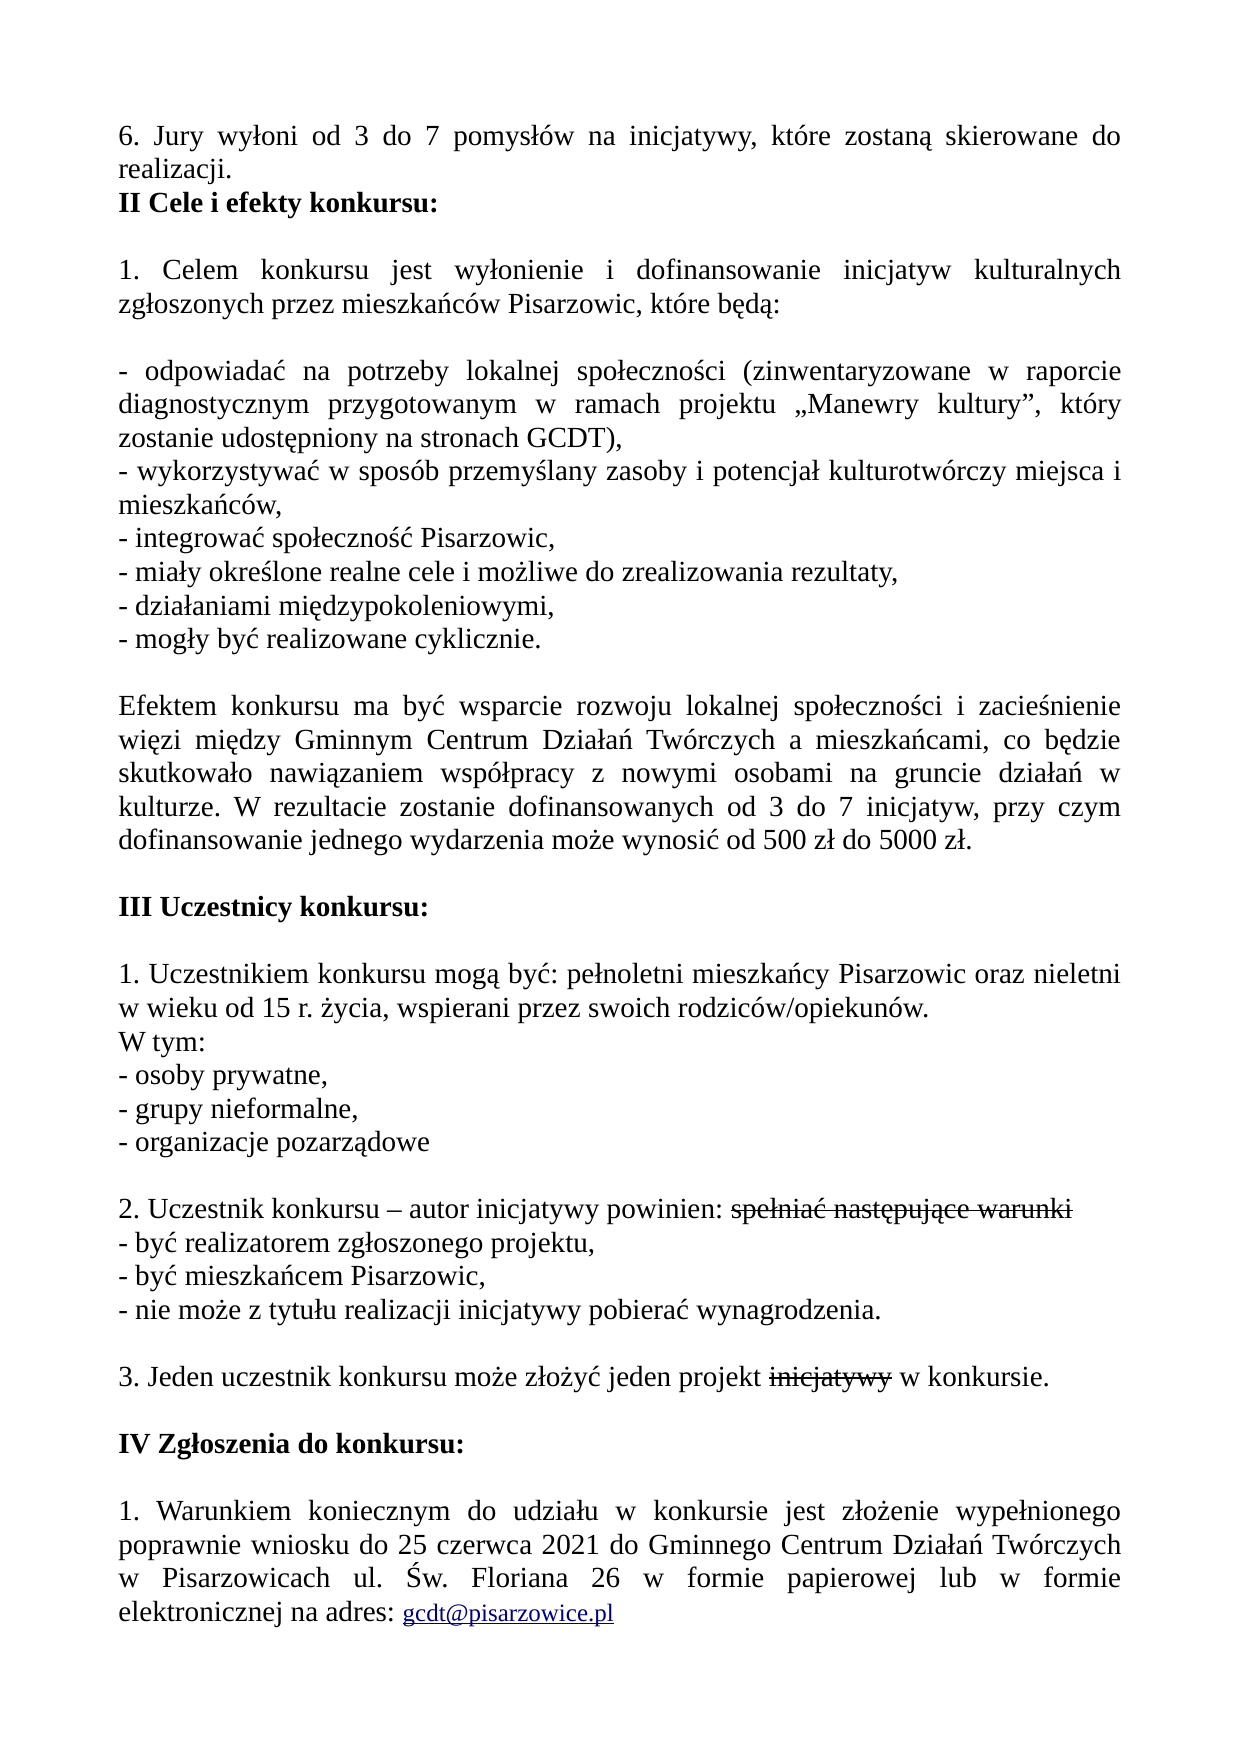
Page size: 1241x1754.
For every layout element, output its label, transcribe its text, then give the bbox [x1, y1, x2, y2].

text - być realizatorem zgłoszonego projektu, [118, 1225, 1122, 1258]
text - działaniami międzypokoleniowymi, [118, 588, 1122, 621]
text - grupy nieformalne, [118, 1091, 1122, 1124]
text 6. Jury wyłoni od 3 do 7 pomysłów na inicjatywy, które zostaną skierowane do realizacji. [118, 118, 1122, 185]
text Efektem konkursu ma być wsparcie rozwoju lokalnej społeczności i zacieśnienie więzi między Gminnym Centrum Działań Twórczych a mieszkańcami, co będzie skutkowało nawiązaniem współpracy z nowymi osobami na gruncie działań w kulturze. W rezultacie zostanie dofinansowanych od 3 do 7 inicjatyw, przy czym dofinansowanie jednego wydarzenia może wynosić od 500 zł do 5000 zł. [118, 688, 1122, 856]
text - wykorzystywać w sposób przemyślany zasoby i potencjał kulturotwórczy miejsca i mieszkańców, [118, 453, 1122, 521]
text - być mieszkańcem Pisarzowic, [118, 1258, 1122, 1292]
text - nie może z tytułu realizacji inicjatywy pobierać wynagrodzenia. [118, 1292, 1122, 1326]
text 1. Celem konkursu jest wyłonienie i dofinansowanie inicjatyw kulturalnych zgłoszonych przez mieszkańców Pisarzowic, które będą: [118, 252, 1122, 319]
text - integrować społeczność Pisarzowic, [118, 521, 1122, 554]
text - osoby prywatne, [118, 1057, 1122, 1091]
text - miały określone realne cele i możliwe do zrealizowania rezultaty, [118, 554, 1122, 588]
text - mogły być realizowane cyklicznie. [118, 621, 1122, 655]
text 1. Warunkiem koniecznym do udziału w konkursie jest złożenie wypełnionego poprawnie wniosku do 25 czerwca 2021 do Gminnego Centrum Działań Twórczych w Pisarzowicach ul. Św. Floriana 26 w formie papierowej lub w formie elektronicznej na adres: gcdt@pisarzowice.pl [118, 1493, 1122, 1627]
text W tym: [118, 1024, 1122, 1057]
text II Cele i efekty konkursu: [118, 185, 1122, 219]
text III Uczestnicy konkursu: [118, 889, 1122, 923]
text - organizacje pozarządowe [118, 1124, 1122, 1158]
text 2. Uczestnik konkursu – autor inicjatywy powinien: spełniać następujące warunki [118, 1191, 1122, 1225]
text - odpowiadać na potrzeby lokalnej społeczności (zinwentaryzowane w raporcie diagnostycznym przygotowanym w ramach projektu „Manewry kultury”, który zostanie udostępniony na stronach GCDT), [118, 353, 1122, 453]
text 1. Uczestnikiem konkursu mogą być: pełnoletni mieszkańcy Pisarzowic oraz nieletni w wieku od 15 r. życia, wspierani przez swoich rodziców/opiekunów. [118, 957, 1122, 1024]
text 3. Jeden uczestnik konkursu może złożyć jeden projekt inicjatywy w konkursie. [118, 1359, 1122, 1393]
text IV Zgłoszenia do konkursu: [118, 1426, 1122, 1460]
